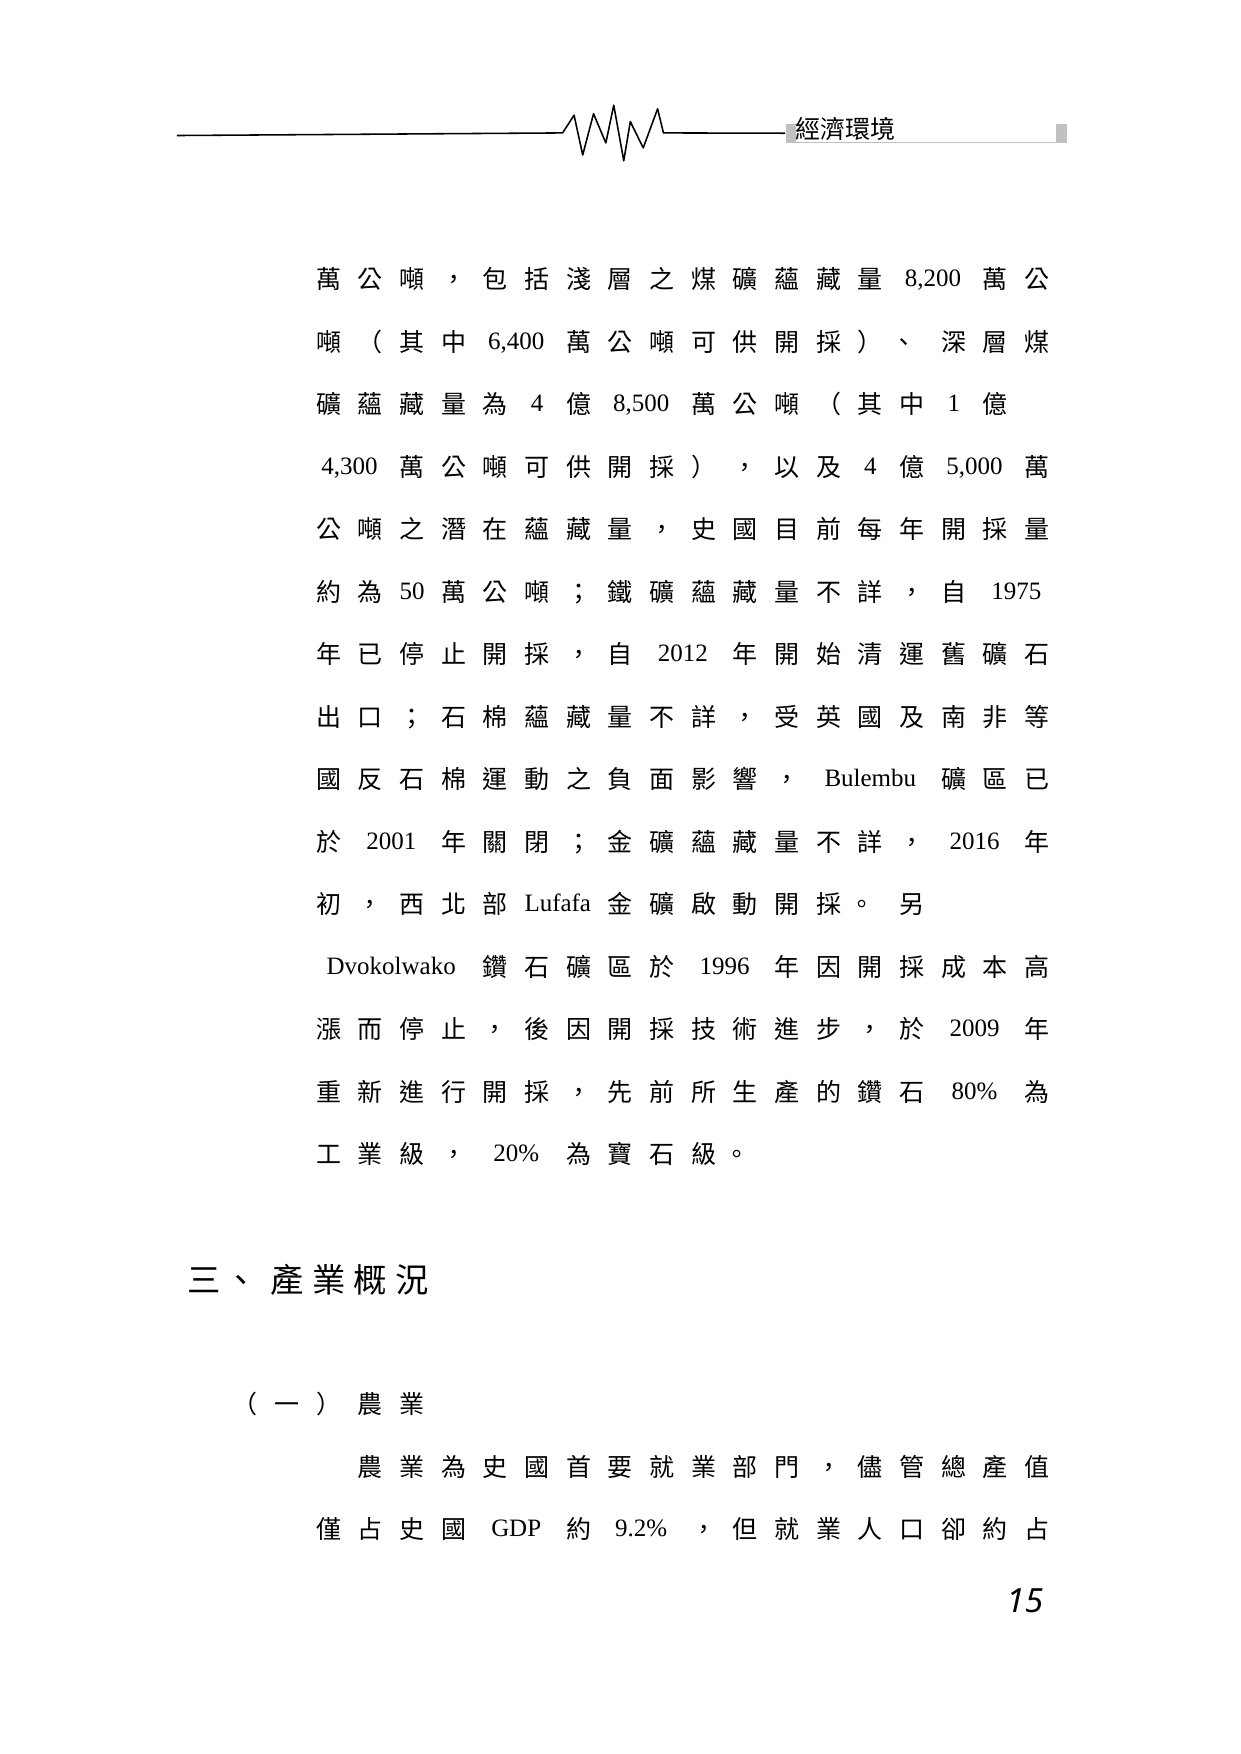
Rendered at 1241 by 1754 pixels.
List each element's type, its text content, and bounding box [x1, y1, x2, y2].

text 萬公噸，包括淺層之煤礦蘊藏量8,200萬公噸（其中6,400萬公噸可供開採）、深層煤礦蘊藏量為4億8,500萬公噸（其中1億4,300萬公噸可供開採），以及4億5,000萬公噸之潛在蘊藏量，史國目前每年開採量約為50萬公噸；鐵礦蘊藏量不詳，自1975年已停止開採，自2012年開始清運舊礦石出口；石棉蘊藏量不詳，受英國及南非等國反石棉運動之負面影響，Bulembu礦區已於2001年關閉；金礦蘊藏量不詳，2016年初，西北部Lufafa金礦啟動開採。另Dvokolwako鑽石礦區於1996年因開採成本高漲而停止，後因開採技術進步，於2009年重新進行開採，先前所生產的鑽石80%為工業級，20%為寶石級。 [281, 236, 1058, 1174]
text 農業為史國首要就業部門，儘管總產值僅占史國GDP約9.2%，但就業人口卻約占 [281, 1424, 1058, 1549]
text 三、產業概況 [183, 1236, 1058, 1299]
text （一）農業 [207, 1361, 1058, 1424]
